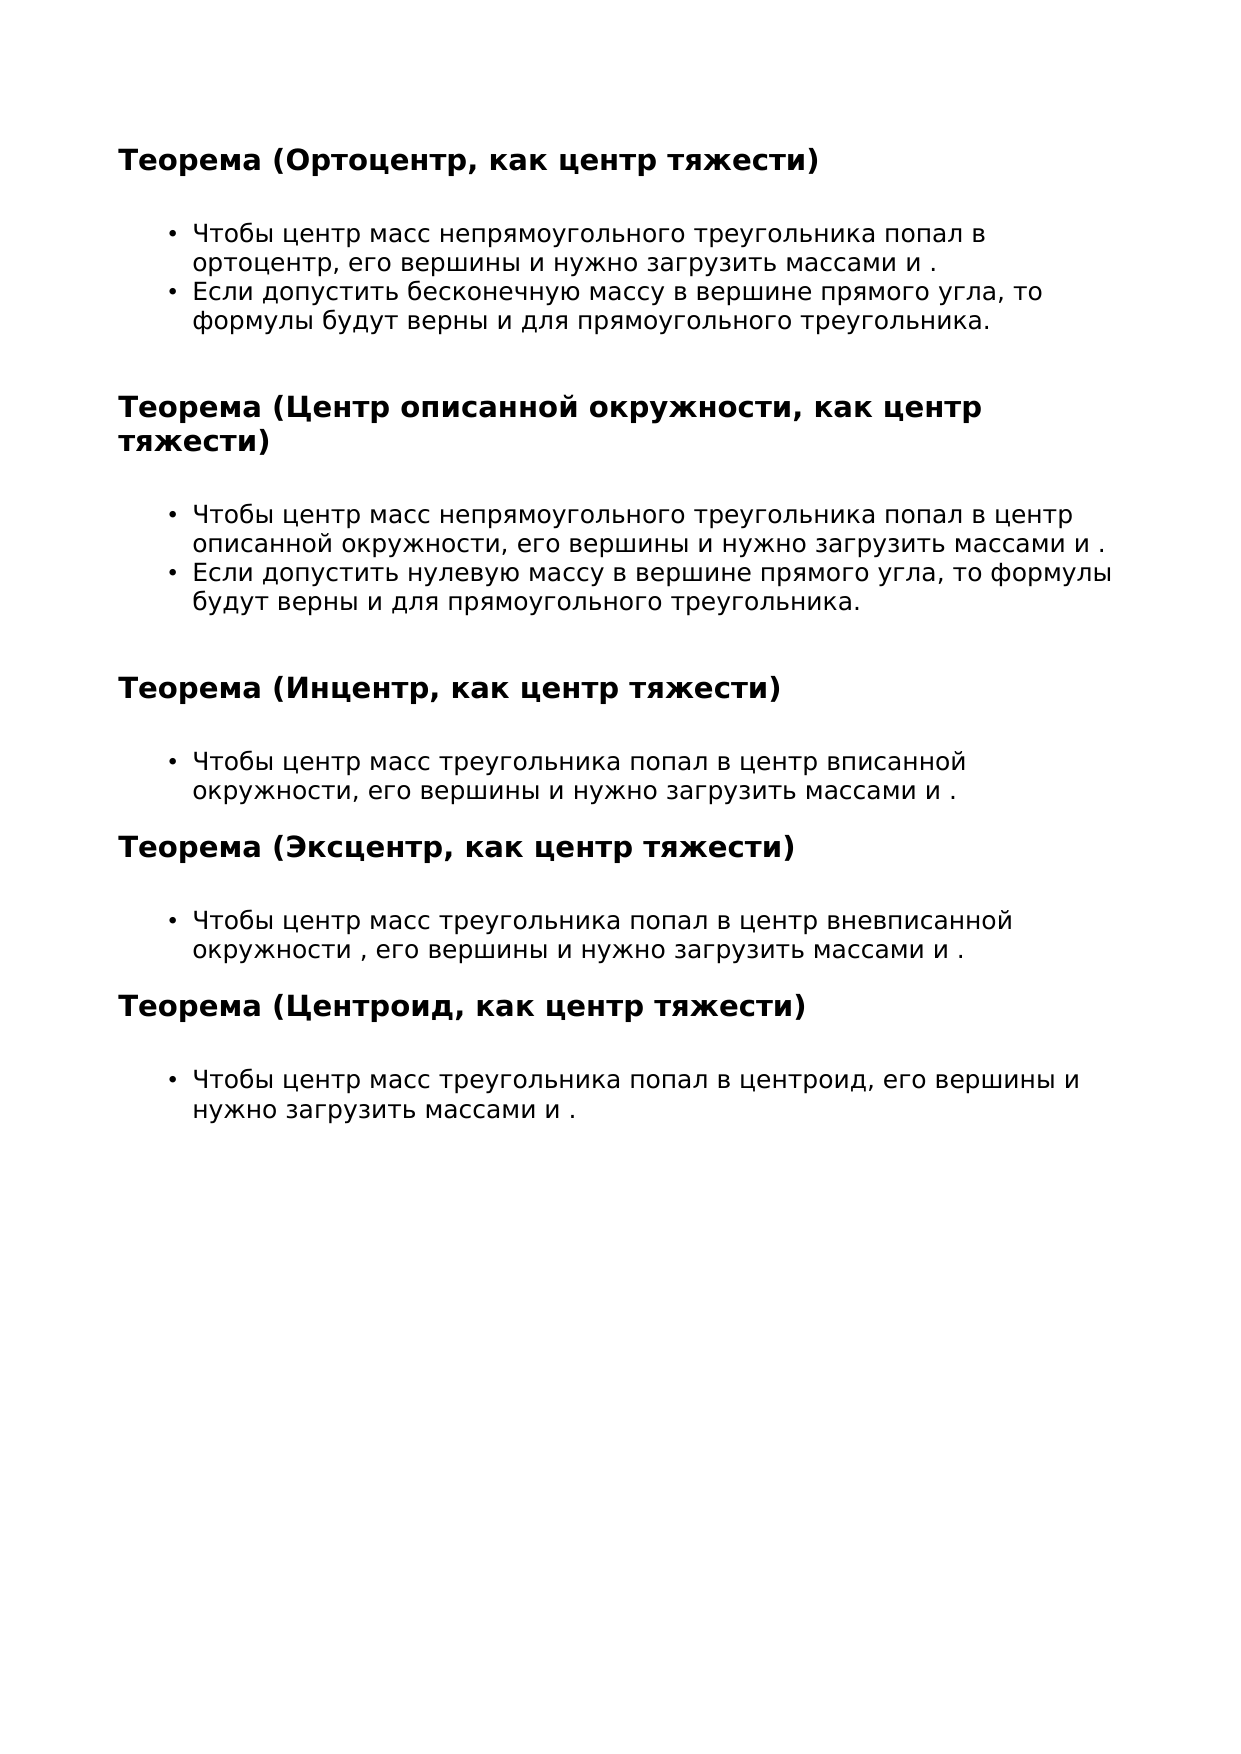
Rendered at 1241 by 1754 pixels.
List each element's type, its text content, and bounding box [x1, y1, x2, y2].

subtitle Теорема (Инцентр, как центр тяжести) [118, 671, 1122, 705]
list Чтобы центр масс непрямоугольного треугольника попал в ортоцентр, его вершины и нужно загрузить массами и . [177, 219, 1122, 277]
list Если допустить нулевую массу в вершине прямого угла, то формулы будут верны и для прямоугольного треугольника. [177, 558, 1122, 617]
list Чтобы центр масс треугольника попал в центр вневписанной окружности , его вершины и нужно загрузить массами и . [177, 906, 1122, 965]
subtitle Теорема (Эксцентр, как центр тяжести) [118, 831, 1122, 864]
list Чтобы центр масс треугольника попал в центроид, его вершины и нужно загрузить массами и . [177, 1066, 1122, 1124]
subtitle Теорема (Центроид, как центр тяжести) [118, 990, 1122, 1024]
subtitle Теорема (Центр описанной окружности, как центр тяжести) [118, 390, 1122, 458]
list Чтобы центр масс непрямоугольного треугольника попал в центр описанной окружности, его вершины и нужно загрузить массами и . [177, 500, 1122, 558]
list Чтобы центр масс треугольника попал в центр вписанной окружности, его вершины и нужно загрузить массами и . [177, 747, 1122, 806]
subtitle Теорема (Ортоцентр, как центр тяжести) [118, 143, 1122, 177]
list Если допустить бесконечную массу в вершине прямого угла, то формулы будут верны и для прямоугольного треугольника. [177, 277, 1122, 336]
